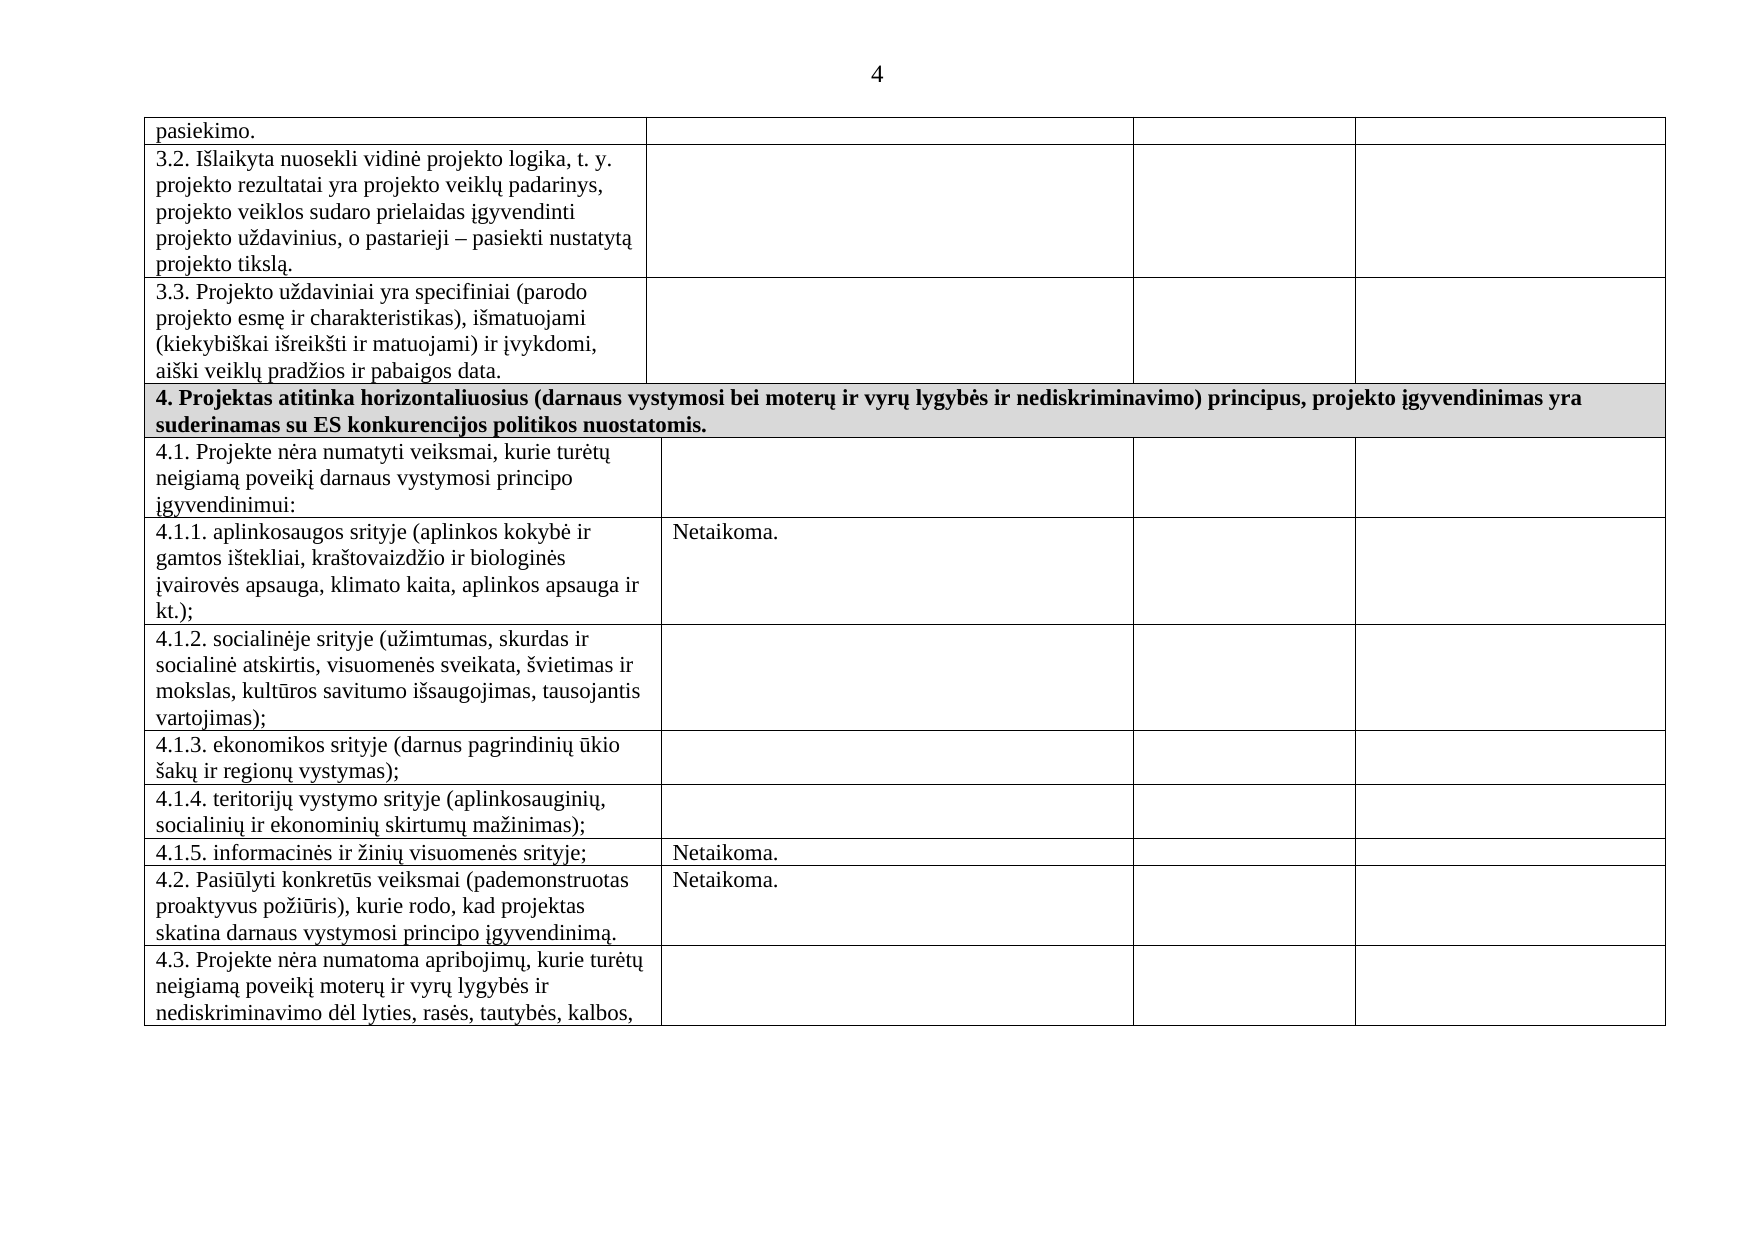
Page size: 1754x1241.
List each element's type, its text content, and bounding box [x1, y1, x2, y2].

table_cell [1134, 145, 1355, 277]
table_cell [1134, 518, 1355, 623]
table_cell [1356, 145, 1665, 277]
table_cell [662, 625, 1133, 730]
table_cell 4.1. Projekte nėra numatyti veiksmai, kurie turėtų neigiamą poveikį darnaus vystymosi principo įgyvendinimui: [145, 438, 661, 517]
table_cell [1134, 946, 1355, 1025]
table_cell [1134, 731, 1355, 784]
table_cell [1134, 785, 1355, 837]
table_cell 4.1.4. teritorijų vystymo srityje (aplinkosauginių, socialinių ir ekonominių skirtumų mažinimas); [145, 785, 661, 837]
table_cell Netaikoma. [662, 839, 1133, 865]
table_cell 3.2. Išlaikyta nuosekli vidinė projekto logika, t. y. projekto rezultatai yra projekto veiklų padarinys, projekto veiklos sudaro prielaidas įgyvendinti projekto uždavinius, o pastarieji – pasiekti nustatytą projekto tikslą. [145, 145, 646, 277]
table_cell [662, 785, 1133, 837]
table_cell [1134, 625, 1355, 730]
table_cell [1134, 278, 1355, 383]
table_cell Netaikoma. [662, 866, 1133, 945]
table_cell [1356, 278, 1665, 383]
table_cell 4.1.5. informacinės ir žinių visuomenės srityje; [145, 839, 661, 865]
table_cell [662, 731, 1133, 784]
table_cell 4.1.1. aplinkosaugos srityje (aplinkos kokybė ir gamtos ištekliai, kraštovaizdžio ir biologinės įvairovės apsauga, klimato kaita, aplinkos apsauga ir kt.); [145, 518, 661, 623]
table_cell [647, 145, 1133, 277]
table_cell [647, 278, 1133, 383]
table_cell [1356, 731, 1665, 784]
table_cell [662, 438, 1133, 517]
table_cell 4.1.3. ekonomikos srityje (darnus pagrindinių ūkio šakų ir regionų vystymas); [145, 731, 661, 784]
table_cell [1356, 438, 1665, 517]
table_cell 4.2. Pasiūlyti konkretūs veiksmai (pademonstruotas proaktyvus požiūris), kurie rodo, kad projektas skatina darnaus vystymosi principo įgyvendinimą. [145, 866, 661, 945]
table_cell 4.1.2. socialinėje srityje (užimtumas, skurdas ir socialinė atskirtis, visuomenės sveikata, švietimas ir mokslas, kultūros savitumo išsaugojimas, tausojantis vartojimas); [145, 625, 661, 730]
table_cell [1134, 118, 1355, 144]
table_cell [1356, 785, 1665, 837]
table_cell [647, 118, 1133, 144]
table_cell [1134, 839, 1355, 865]
table_cell [1356, 118, 1665, 144]
table_cell Netaikoma. [662, 518, 1133, 623]
table_cell pasiekimo. [145, 118, 646, 144]
table_cell [1356, 839, 1665, 865]
table_cell 4.3. Projekte nėra numatoma apribojimų, kurie turėtų neigiamą poveikį moterų ir vyrų lygybės ir nediskriminavimo dėl lyties, rasės, tautybės, kalbos, [145, 946, 661, 1025]
table_cell 3.3. Projekto uždaviniai yra specifiniai (parodo projekto esmę ir charakteristikas), išmatuojami (kiekybiškai išreikšti ir matuojami) ir įvykdomi, aiški veiklų pradžios ir pabaigos data. [145, 278, 646, 383]
table_cell [662, 946, 1133, 1025]
table_cell [1134, 438, 1355, 517]
table_cell [1356, 946, 1665, 1025]
table_cell [1356, 625, 1665, 730]
table_cell [1356, 518, 1665, 623]
table_cell 4. Projektas atitinka horizontaliuosius (darnaus vystymosi bei moterų ir vyrų lygybės ir nediskriminavimo) principus, projekto įgyvendinimas yra suderinamas su ES konkurencijos politikos nuostatomis. [145, 384, 1665, 437]
table_cell [1356, 866, 1665, 945]
table_cell [1134, 866, 1355, 945]
